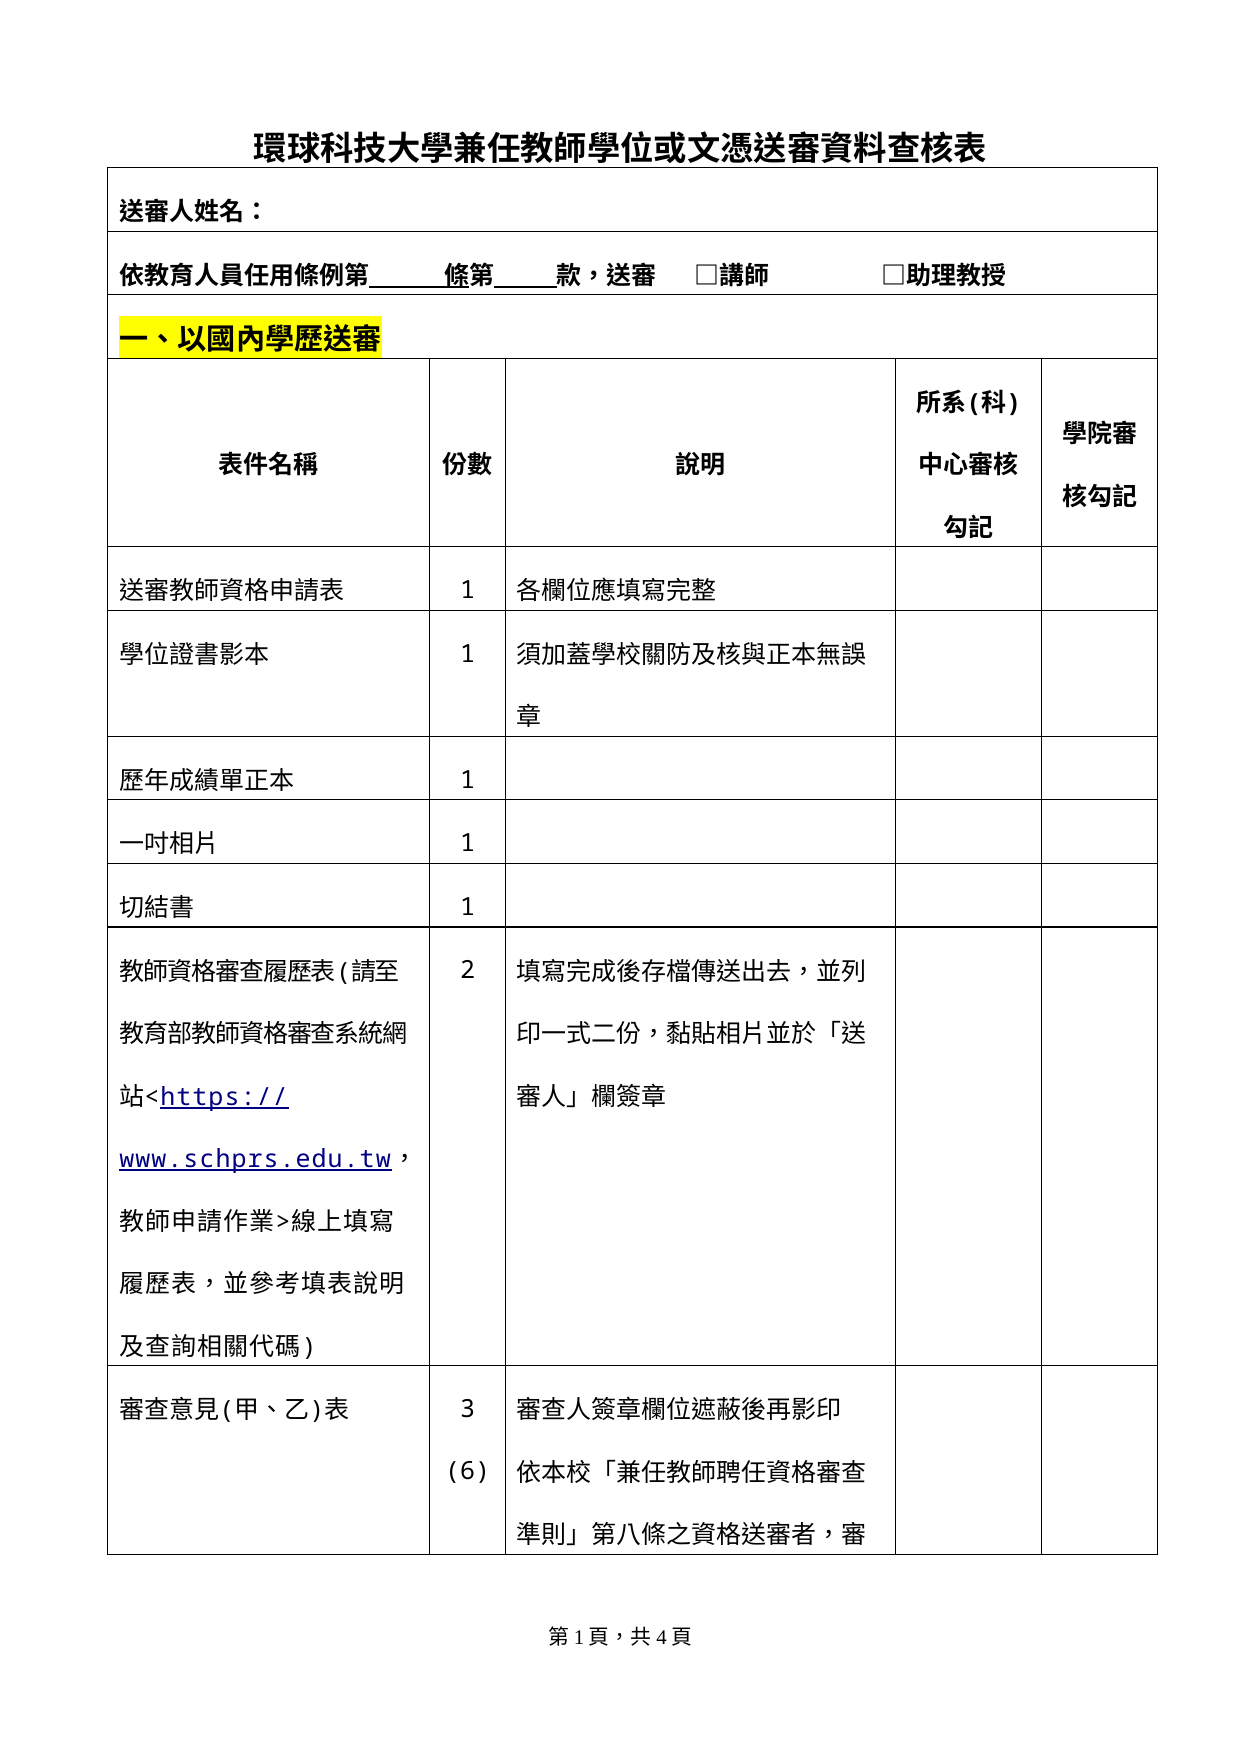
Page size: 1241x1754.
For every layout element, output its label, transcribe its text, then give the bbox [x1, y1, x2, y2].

table_cell 送審教師資格申請表 [108, 547, 429, 610]
table_cell [506, 737, 895, 799]
table_cell [1042, 864, 1157, 926]
table_cell [896, 737, 1041, 799]
table_cell 學院審核勾記 [1042, 359, 1157, 546]
table_cell 說明 [506, 359, 895, 546]
table_cell 一吋相片 [108, 800, 429, 863]
table_cell [896, 1366, 1041, 1553]
table_cell 3 (6) [430, 1366, 505, 1553]
table_cell 歷年成績單正本 [108, 737, 429, 799]
table_cell 表件名稱 [108, 359, 429, 546]
table_cell 審查意見(甲、乙)表 [108, 1366, 429, 1553]
table_cell 學位證書影本 [108, 611, 429, 736]
table_cell 審查人簽章欄位遮蔽後再影印 依本校「兼任教師聘任資格審查準則」第八條之資格送審者，審 [506, 1366, 895, 1553]
table_cell 份數 [430, 359, 505, 546]
text 環球科技大學兼任教師學位或文憑送審資料查核表 [59, 104, 1181, 167]
table_cell [896, 547, 1041, 610]
table_cell 1 [430, 864, 505, 926]
table_cell [1042, 611, 1157, 736]
table_cell 一、以國內學歷送審 [108, 295, 1157, 358]
table_cell [1042, 800, 1157, 863]
table_cell 依教育人員任用條例第 條第 款，送審 □講師 □助理教授 [108, 232, 1157, 294]
table_cell 切結書 [108, 864, 429, 926]
table_cell [896, 611, 1041, 736]
table_header 送審人姓名： [108, 168, 1157, 231]
table_cell [506, 800, 895, 863]
table_cell 所系(科)中心審核勾記 [896, 359, 1041, 546]
table_cell [896, 864, 1041, 926]
table_cell 各欄位應填寫完整 [506, 547, 895, 610]
table_cell 須加蓋學校關防及核與正本無誤章 [506, 611, 895, 736]
table_cell [1042, 737, 1157, 799]
table_cell [1042, 1366, 1157, 1553]
table_cell 1 [430, 737, 505, 799]
table_cell 1 [430, 800, 505, 863]
table_cell 教師資格審查履歷表(請至教育部教師資格審查系統網站<https://www.schprs.edu.tw，教師申請作業>線上填寫履歷表，並參考填表說明及查詢相關代碼) [108, 928, 429, 1365]
table_cell 1 [430, 611, 505, 736]
table_cell [896, 800, 1041, 863]
table_cell [506, 864, 895, 926]
table_cell [1042, 928, 1157, 1365]
table_cell 1 [430, 547, 505, 610]
table_cell 填寫完成後存檔傳送出去，並列印一式二份，黏貼相片並於「送審人」欄簽章 [506, 928, 895, 1365]
table_cell 2 [430, 928, 505, 1365]
table_cell [896, 928, 1041, 1365]
table_cell [1042, 547, 1157, 610]
